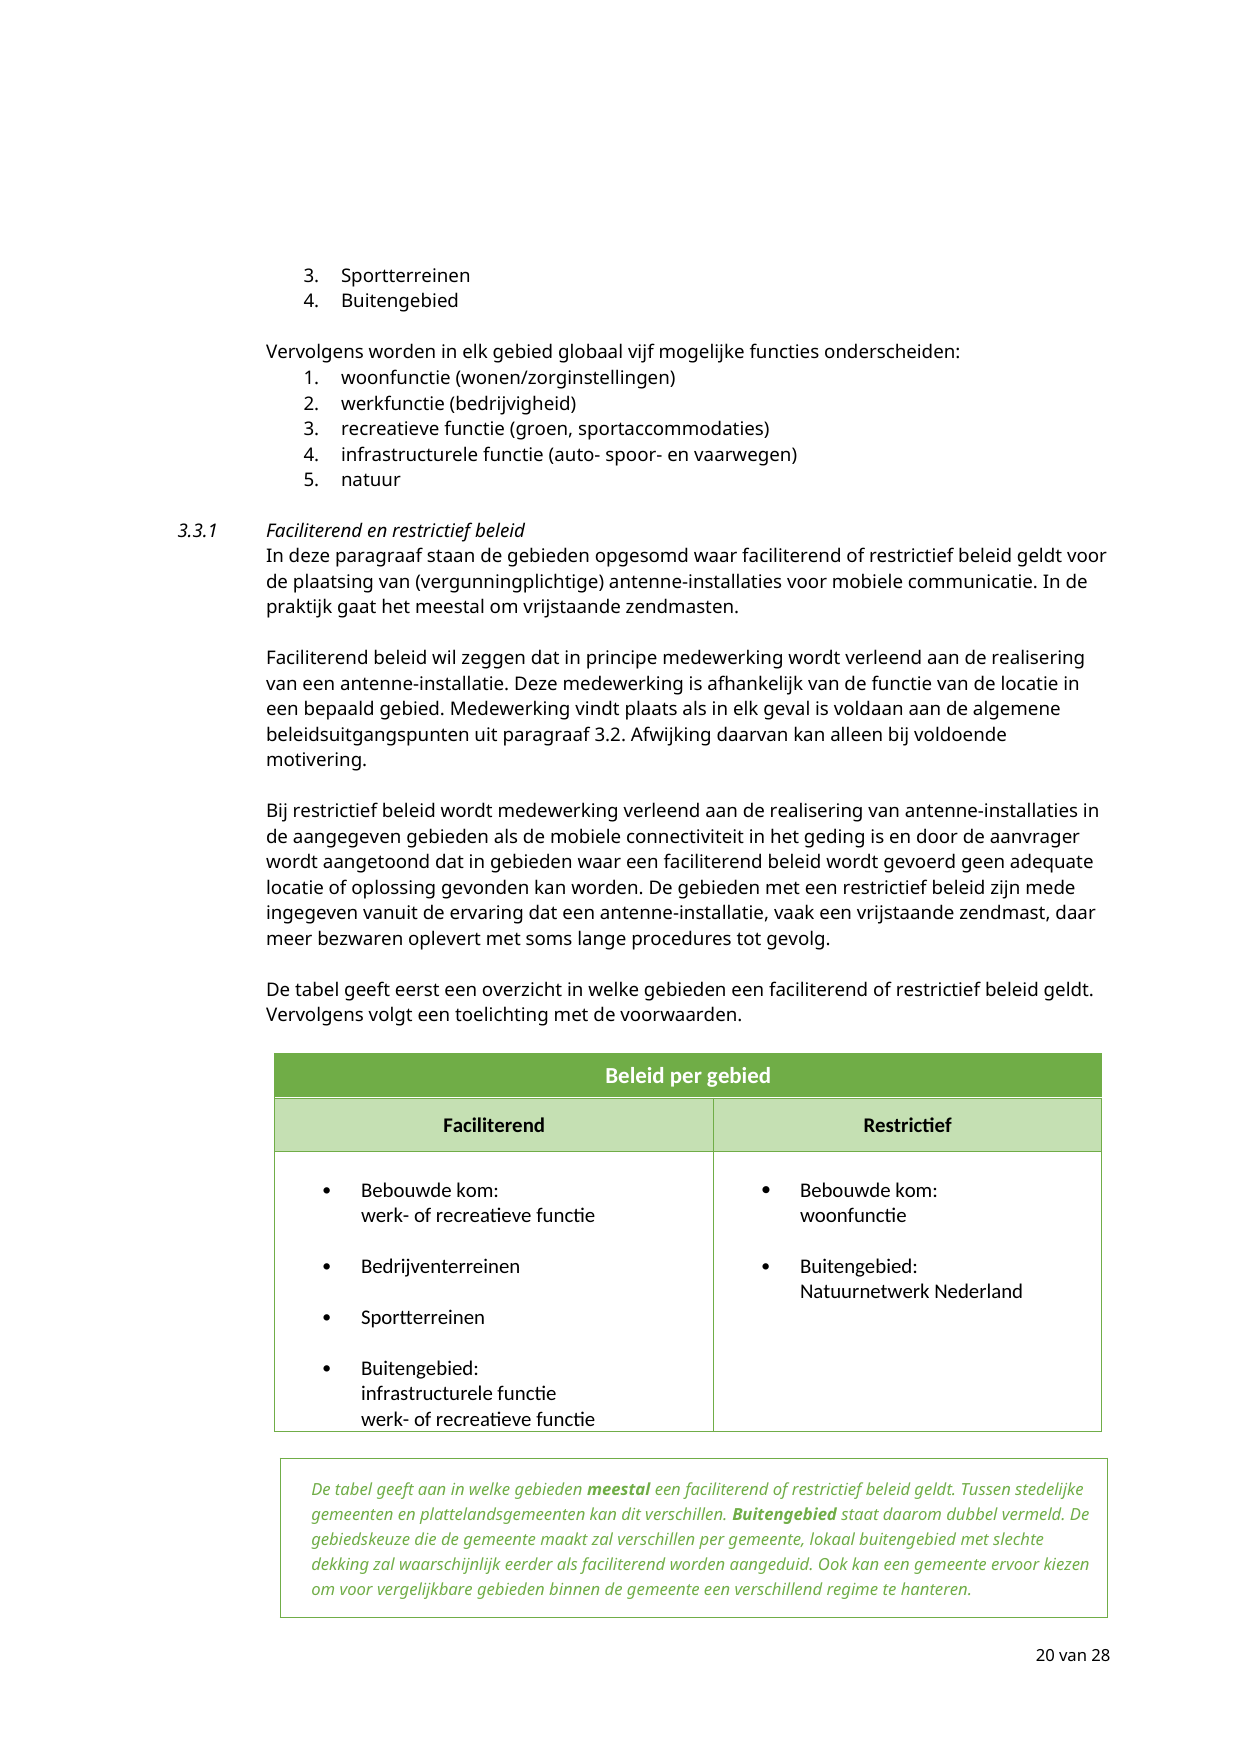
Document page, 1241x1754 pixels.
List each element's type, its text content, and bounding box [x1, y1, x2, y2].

table_cell Bebouwde kom: werk- of recreatieve functie Bedrijventerreinen Sportterreinen Buitengebied: infrastructurele functie werk- of recreatieve functie [275, 1152, 713, 1431]
list recreatieve functie (groen, sportaccommodaties) [303, 415, 1110, 441]
list Buitengebied [303, 288, 1110, 313]
table_header De tabel geeft aan in welke gebieden meestal een faciliterend of restrictief beleid geldt. Tussen stedelijke gemeenten en plattelandsgemeenten kan dit verschillen. Buitengebied staat daarom dubbel vermeld. De gebiedskeuze die de gemeente maakt zal verschillen per gemeente, lokaal buitengebied met slechte dekking zal waarschijnlijk eerder als faciliterend worden aangeduid. Ook kan een gemeente ervoor kiezen om voor vergelijkbare gebieden binnen de gemeente een verschillend regime te hanteren. [281, 1459, 1107, 1617]
table_cell Bebouwde kom: woonfunctie Buitengebied: Natuurnetwerk Nederland [714, 1152, 1101, 1431]
table_header Beleid per gebied [275, 1054, 1102, 1097]
text Bij restrictief beleid wordt medewerking verleend aan de realisering van antenne-installaties in de aangegeven gebieden als de mobiele connectiviteit in het geding is en door de aanvrager wordt aangetoond dat in gebieden waar een faciliterend beleid wordt gevoerd geen adequate locatie of oplossing gevonden kan worden. De gebieden met een restrictief beleid zijn mede ingegeven vanuit de ervaring dat een antenne-installatie, vaak een vrijstaande zendmast, daar meer bezwaren oplevert met soms lange procedures tot gevolg. [266, 798, 1110, 951]
table_cell Faciliterend [275, 1099, 713, 1151]
text Vervolgens worden in elk gebied globaal vijf mogelijke functies onderscheiden: [266, 339, 1110, 364]
list woonfunctie (wonen/zorginstellingen) [303, 364, 1110, 390]
text De tabel geeft eerst een overzicht in welke gebieden een faciliterend of restrictief beleid geldt. Vervolgens volgt een toelichting met de voorwaarden. [266, 976, 1110, 1027]
list werkfunctie (bedrijvigheid) [303, 390, 1110, 415]
table_cell Restrictief [714, 1099, 1101, 1151]
text In deze paragraaf staan de gebieden opgesomd waar faciliterend of restrictief beleid geldt voor de plaatsing van (vergunningplichtige) antenne-installaties voor mobiele communicatie. In de praktijk gaat het meestal om vrijstaande zendmasten. [266, 542, 1110, 619]
list Sportterreinen [303, 262, 1110, 288]
list infrastructurele functie (auto- spoor- en vaarwegen) [303, 441, 1110, 466]
text Faciliterend beleid wil zeggen dat in principe medewerking wordt verleend aan de realisering van een antenne-installatie. Deze medewerking is afhankelijk van de functie van de locatie in een bepaald gebied. Medewerking vindt plaats als in elk geval is voldaan aan de algemene beleidsuitgangspunten uit paragraaf 3.2. Afwijking daarvan kan alleen bij voldoende motivering. [266, 644, 1110, 772]
list natuur [303, 466, 1110, 492]
subtitle Faciliterend en restrictief beleid [177, 517, 1110, 542]
